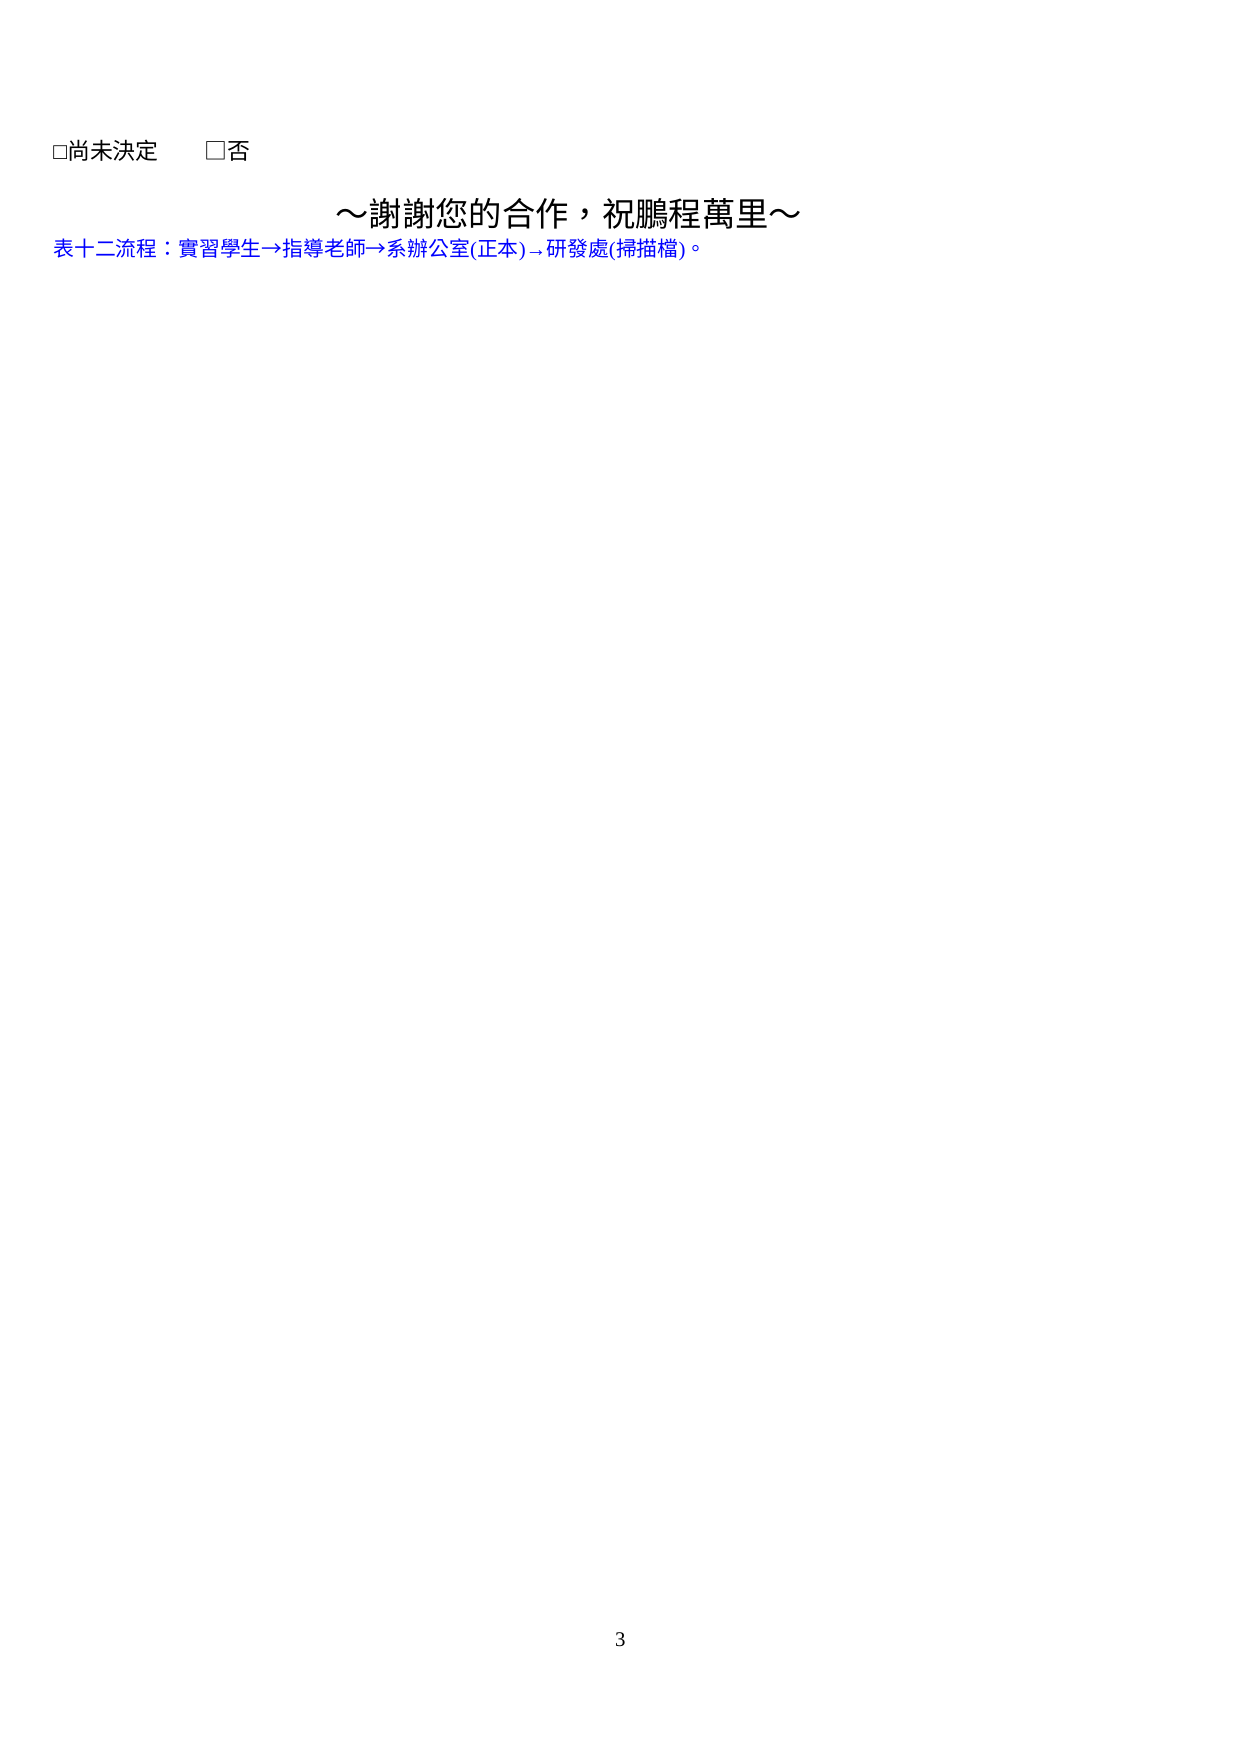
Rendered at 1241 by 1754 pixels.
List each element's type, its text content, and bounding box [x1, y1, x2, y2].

text 表十二流程：實習學生→指導老師→系辦公室(正本)→研發處(掃描檔)。 [53, 233, 1187, 263]
text ～謝謝您的合作，祝鵬程萬里～ [53, 170, 1084, 233]
text □尚未決定 □否 [53, 108, 1084, 170]
